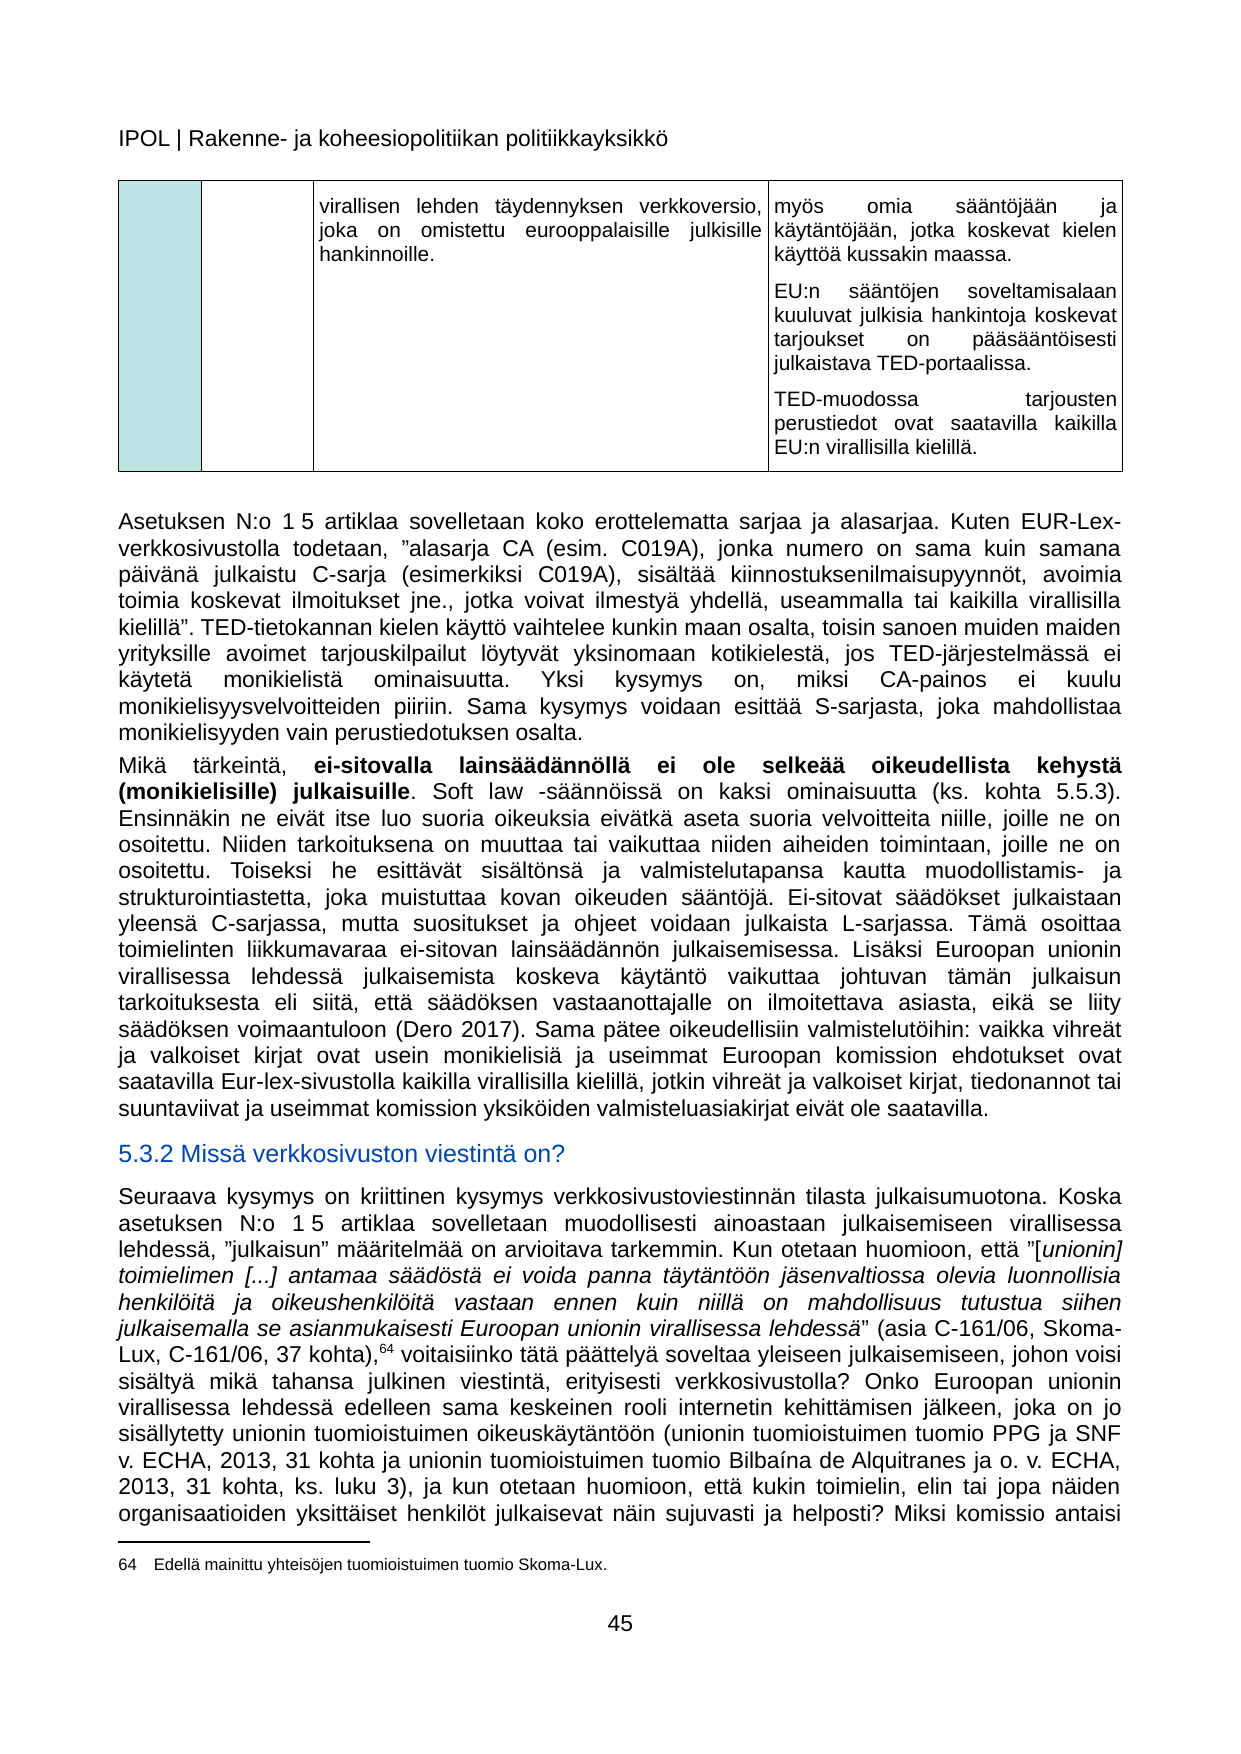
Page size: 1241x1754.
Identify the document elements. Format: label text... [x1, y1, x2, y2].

text Mikä tärkeintä, ei-sitovalla lainsäädännöllä ei ole selkeää oikeudellista kehystä (monikielisille) julkaisuille. Soft law -säännöissä on kaksi ominaisuutta (ks. kohta 5.5.3). Ensinnäkin ne eivät itse luo suoria oikeuksia eivätkä aseta suoria velvoitteita niille, joille ne on osoitettu. Niiden tarkoituksena on muuttaa tai vaikuttaa niiden aiheiden toimintaan, joille ne on osoitettu. Toiseksi he esittävät sisältönsä ja valmistelutapansa kautta muodollistamis- ja strukturointiastetta, joka muistuttaa kovan oikeuden sääntöjä. Ei-sitovat säädökset julkaistaan yleensä C-sarjassa, mutta suositukset ja ohjeet voidaan julkaista L-sarjassa. Tämä osoittaa toimielinten liikkumavaraa ei-sitovan lainsäädännön julkaisemisessa. Lisäksi Euroopan unionin virallisessa lehdessä julkaisemista koskeva käytäntö vaikuttaa johtuvan tämän julkaisun tarkoituksesta eli siitä, että säädöksen vastaanottajalle on ilmoitettava asiasta, eikä se liity säädöksen voimaantuloon (Dero 2017). Sama pätee oikeudellisiin valmistelutöihin: vaikka vihreät ja valkoiset kirjat ovat usein monikielisiä ja useimmat Euroopan komission ehdotukset ovat saatavilla Eur-lex-sivustolla kaikilla virallisilla kielillä, jotkin vihreät ja valkoiset kirjat, tiedonannot tai suuntaviivat ja useimmat komission yksiköiden valmisteluasiakirjat eivät ole saatavilla. [118, 752, 1122, 1121]
subtitle 5.3.2 Missä verkkosivuston viestintä on? [118, 1139, 1122, 1167]
table_cell myös omia sääntöjään ja käytäntöjään, jotka koskevat kielen käyttöä kussakin maassa. EU:n sääntöjen soveltamisalaan kuuluvat julkisia hankintoja koskevat tarjoukset on pääsääntöisesti julkaistava TED-portaalissa. TED-muodossa tarjousten perustiedot ovat saatavilla kaikilla EU:n virallisilla kielillä. [769, 181, 1122, 471]
table_cell virallisen lehden täydennyksen verkkoversio, joka on omistettu eurooppalaisille julkisille hankinnoille. [314, 181, 768, 471]
text Edellä mainittu yhteisöjen tuomioistuimen tuomio Skoma-Lux. [118, 1554, 1122, 1573]
table_cell [202, 181, 313, 471]
table_cell [119, 181, 201, 471]
text Asetuksen N:o 1 5 artiklaa sovelletaan koko erottelematta sarjaa ja alasarjaa. Kuten EUR-Lex-verkkosivustolla todetaan, ”alasarja CA (esim. C019A), jonka numero on sama kuin samana päivänä julkaistu C-sarja (esimerkiksi C019A), sisältää kiinnostuksenilmaisupyynnöt, avoimia toimia koskevat ilmoitukset jne., jotka voivat ilmestyä yhdellä, useammalla tai kaikilla virallisilla kielillä”. TED-tietokannan kielen käyttö vaihtelee kunkin maan osalta, toisin sanoen muiden maiden yrityksille avoimet tarjouskilpailut löytyvät yksinomaan kotikielestä, jos TED-järjestelmässä ei käytetä monikielistä ominaisuutta. Yksi kysymys on, miksi CA-painos ei kuulu monikielisyysvelvoitteiden piiriin. Sama kysymys voidaan esittää S-sarjasta, joka mahdollistaa monikielisyyden vain perustiedotuksen osalta. [118, 508, 1122, 746]
text Seuraava kysymys on kriittinen kysymys verkkosivustoviestinnän tilasta julkaisumuotona. Koska asetuksen N:o 1 5 artiklaa sovelletaan muodollisesti ainoastaan julkaisemiseen virallisessa lehdessä, ”julkaisun” määritelmää on arvioitava tarkemmin. Kun otetaan huomioon, että ”[unionin] toimielimen [...] antamaa säädöstä ei voida panna täytäntöön jäsenvaltiossa olevia luonnollisia henkilöitä ja oikeushenkilöitä vastaan ennen kuin niillä on mahdollisuus tutustua siihen julkaisemalla se asianmukaisesti Euroopan unionin virallisessa lehdessä” (asia C-161/06, Skoma-Lux, C-161/06, 37 kohta), voitaisiinko tätä päättelyä soveltaa yleiseen julkaisemiseen, johon voisi sisältyä mikä tahansa julkinen viestintä, erityisesti verkkosivustolla? Onko Euroopan unionin virallisessa lehdessä edelleen sama keskeinen rooli internetin kehittämisen jälkeen, joka on jo sisällytetty unionin tuomioistuimen oikeuskäytäntöön (unionin tuomioistuimen tuomio PPG ja SNF v. ECHA, 2013, 31 kohta ja unionin tuomioistuimen tuomio Bilbaína de Alquitranes ja o. v. ECHA, 2013, 31 kohta, ks. luku 3), ja kun otetaan huomioon, että kukin toimielin, elin tai jopa näiden organisaatioiden yksittäiset henkilöt julkaisevat näin sujuvasti ja helposti? Miksi komissio antaisi [118, 1183, 1122, 1526]
